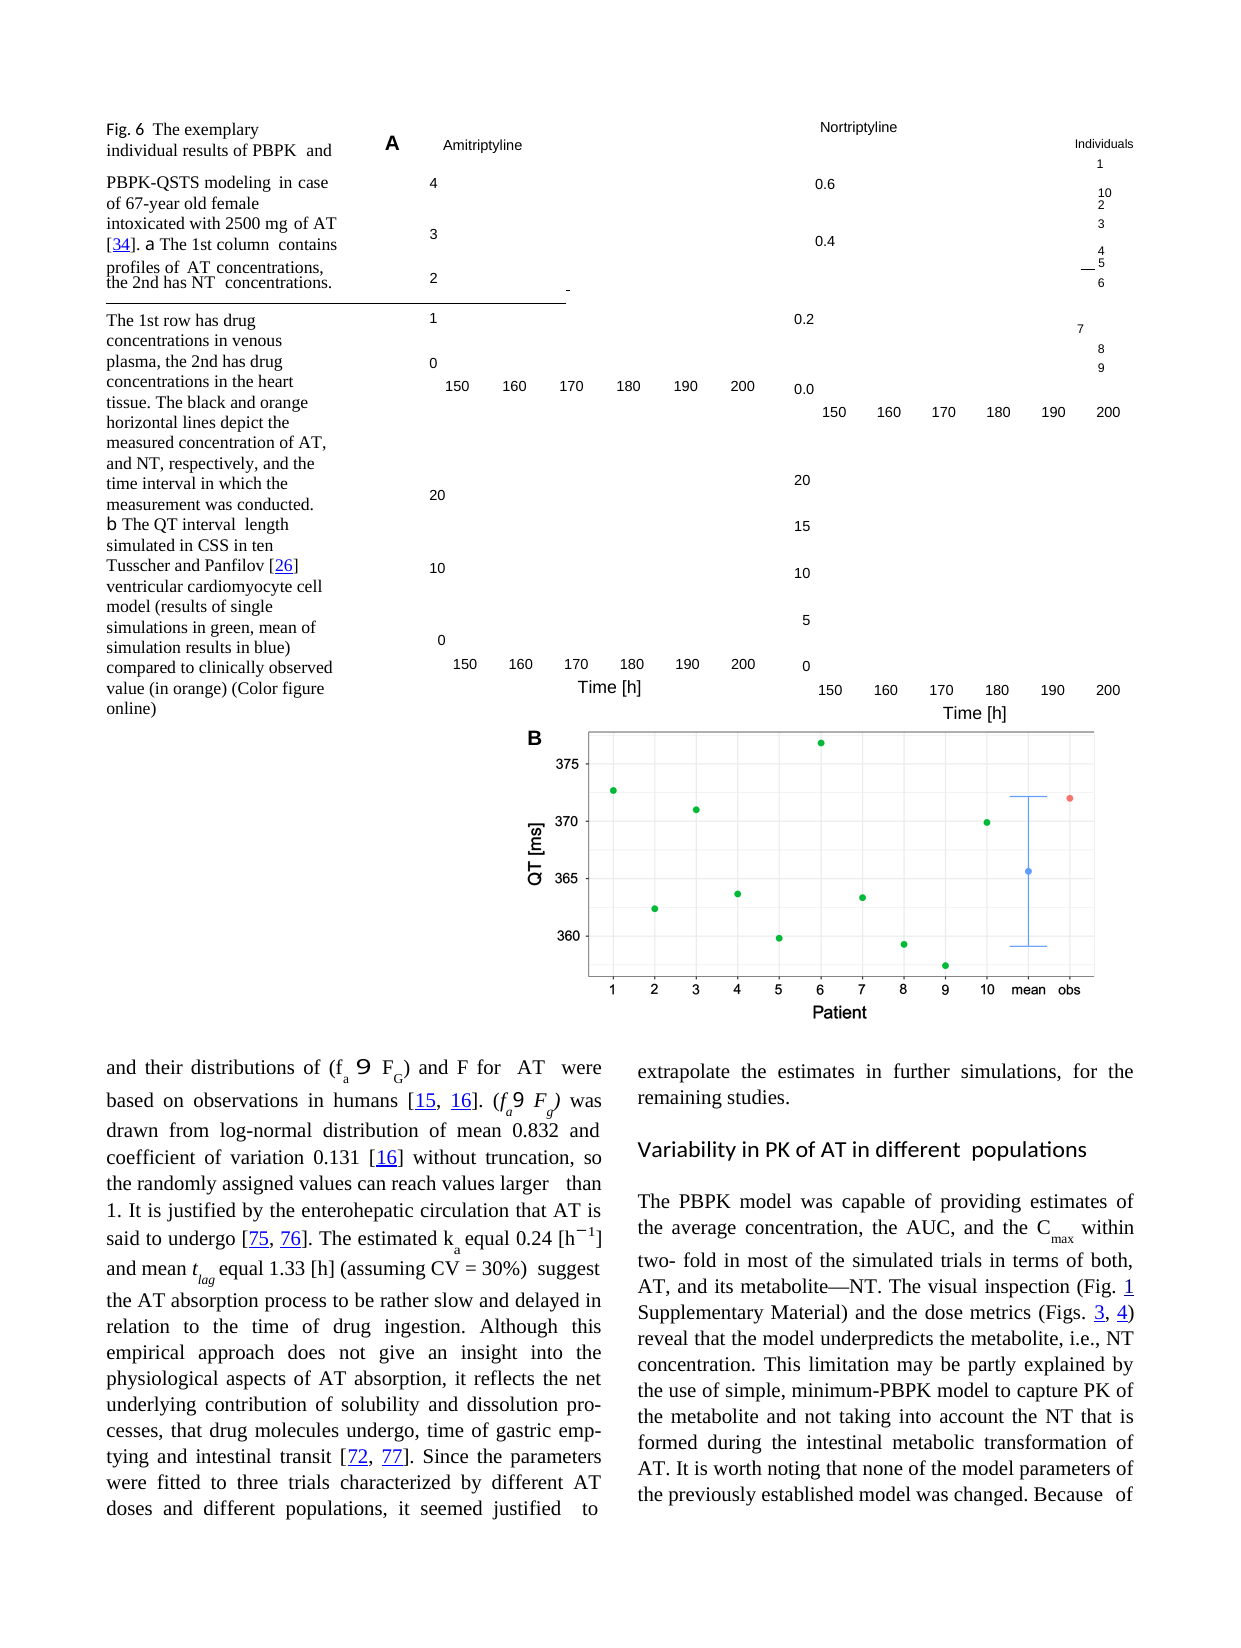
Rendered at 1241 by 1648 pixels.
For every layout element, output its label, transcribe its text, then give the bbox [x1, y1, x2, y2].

text extrapolate the estimates in further simulations, for the remaining studies. [637, 1059, 1134, 1109]
text 0 [802, 658, 1240, 674]
text 0.6 10 [781, 173, 1111, 193]
text 0.4 4 [781, 231, 1104, 251]
text The 1st row has drug concentrations in venous plasma, the 2nd has drug concentrations in the heart tissue. The black and orange horizontal lines depict the measured concentration of AT, and NT, respectively, and the time interval in which the measurement was conducted. [106, 310, 335, 514]
text 20 [429, 487, 755, 504]
text Nortriptyline [820, 119, 898, 136]
text profiles of AT concentrations, 2 [106, 255, 628, 278]
text simulated in CSS in ten Tusscher and Panfilov [26] ventricular cardiomyocyte cell model (results of single simulations in green, mean of simulation results in blue) compared to clinically observed value (in orange) (Color figure online) [106, 535, 336, 718]
text 9 [781, 361, 1104, 376]
text the AT absorption process to be rather slow and delayed in relation to the time of drug ingestion. Although this empirical approach does not give an insight into the physiological aspects of AT absorption, it reflects the net underlying contribution of solubility and dissolution pro- cesses, that drug molecules undergo, time of gastric emp- tying and intestinal transit [72, 77]. Since the parameters were fitted to three trials characterized by different AT doses and different populations, it seemed justified to [106, 1288, 602, 1520]
text 8 [781, 342, 1104, 356]
text 150 160 170 180 190 200 [444, 377, 755, 394]
text 6 [781, 275, 1104, 290]
text and their distributions of (fa 9 FG) and F for AT were based on observations in humans [15, 16]. (fa9 Fg) was drawn from log-normal distribution of mean 0.832 and [106, 1052, 602, 1142]
subtitle Variability in PK of AT in different populations [637, 1135, 1240, 1163]
text 0.0 [794, 381, 1240, 397]
text of 67-year old female [106, 193, 628, 213]
text 5 [802, 611, 1240, 628]
text 5 [781, 256, 1104, 270]
picture [527, 731, 1095, 1019]
text Fig. 6 The exemplary individual results of PBPK and [106, 119, 332, 161]
text intoxicated with 2500 mg of AT 3 [106, 213, 628, 233]
text [34]. a The 1st column contains [106, 233, 628, 254]
text 2 [781, 198, 1104, 212]
text 150 160 170 180 190 200 [781, 681, 1157, 698]
text Individuals 1 [1074, 132, 1136, 171]
text 150 160 170 180 190 200 [781, 403, 1161, 420]
text The PBPK model was capable of providing estimates of the average concentration, the AUC, and the Cmax within two- fold in most of the simulated trials in terms of both, AT, and its metabolite—NT. The visual inspection (Fig. 1 Supplementary Material) and the dose metrics (Figs. 3, 4) reveal that the model underpredicts the metabolite, i.e., NT concentration. This limitation may be partly explained by the use of simple, minimum-PBPK model to capture PK of the metabolite and not taking into account the NT that is formed during the intestinal metabolic transformation of AT. It is worth noting that none of the model parameters of the previously established model was changed. Because of [637, 1189, 1134, 1506]
text Time [h] [464, 677, 755, 697]
text B [527, 726, 755, 731]
text 10 [794, 564, 1240, 581]
text 10 [429, 559, 755, 576]
text Time [h] [781, 703, 1168, 723]
text 3 [781, 217, 1104, 231]
text the 2nd has NT concentrations. [106, 278, 628, 305]
text 0 [437, 632, 755, 649]
text 1 [429, 310, 755, 327]
text 20 [794, 471, 1240, 488]
text 15 [794, 518, 1240, 535]
text 1. It is justified by the enterohepatic circulation that AT is said to undergo [75, 76]. The estimated ka equal 0.24 [h-1] and mean tlag equal 1.33 [h] (assuming CV = 30%) suggest [106, 1197, 602, 1288]
text A Amitriptyline [384, 131, 523, 155]
text 150 160 170 180 190 200 [453, 655, 755, 672]
text PBPK-QSTS modeling in case 4 [106, 173, 628, 192]
text b The QT interval length [106, 514, 336, 534]
text 0 [429, 354, 755, 371]
text 0.2 7 [794, 310, 1240, 337]
text coefficient of variation 0.131 [16] without truncation, so the randomly assigned values can reach values larger than [106, 1144, 602, 1194]
